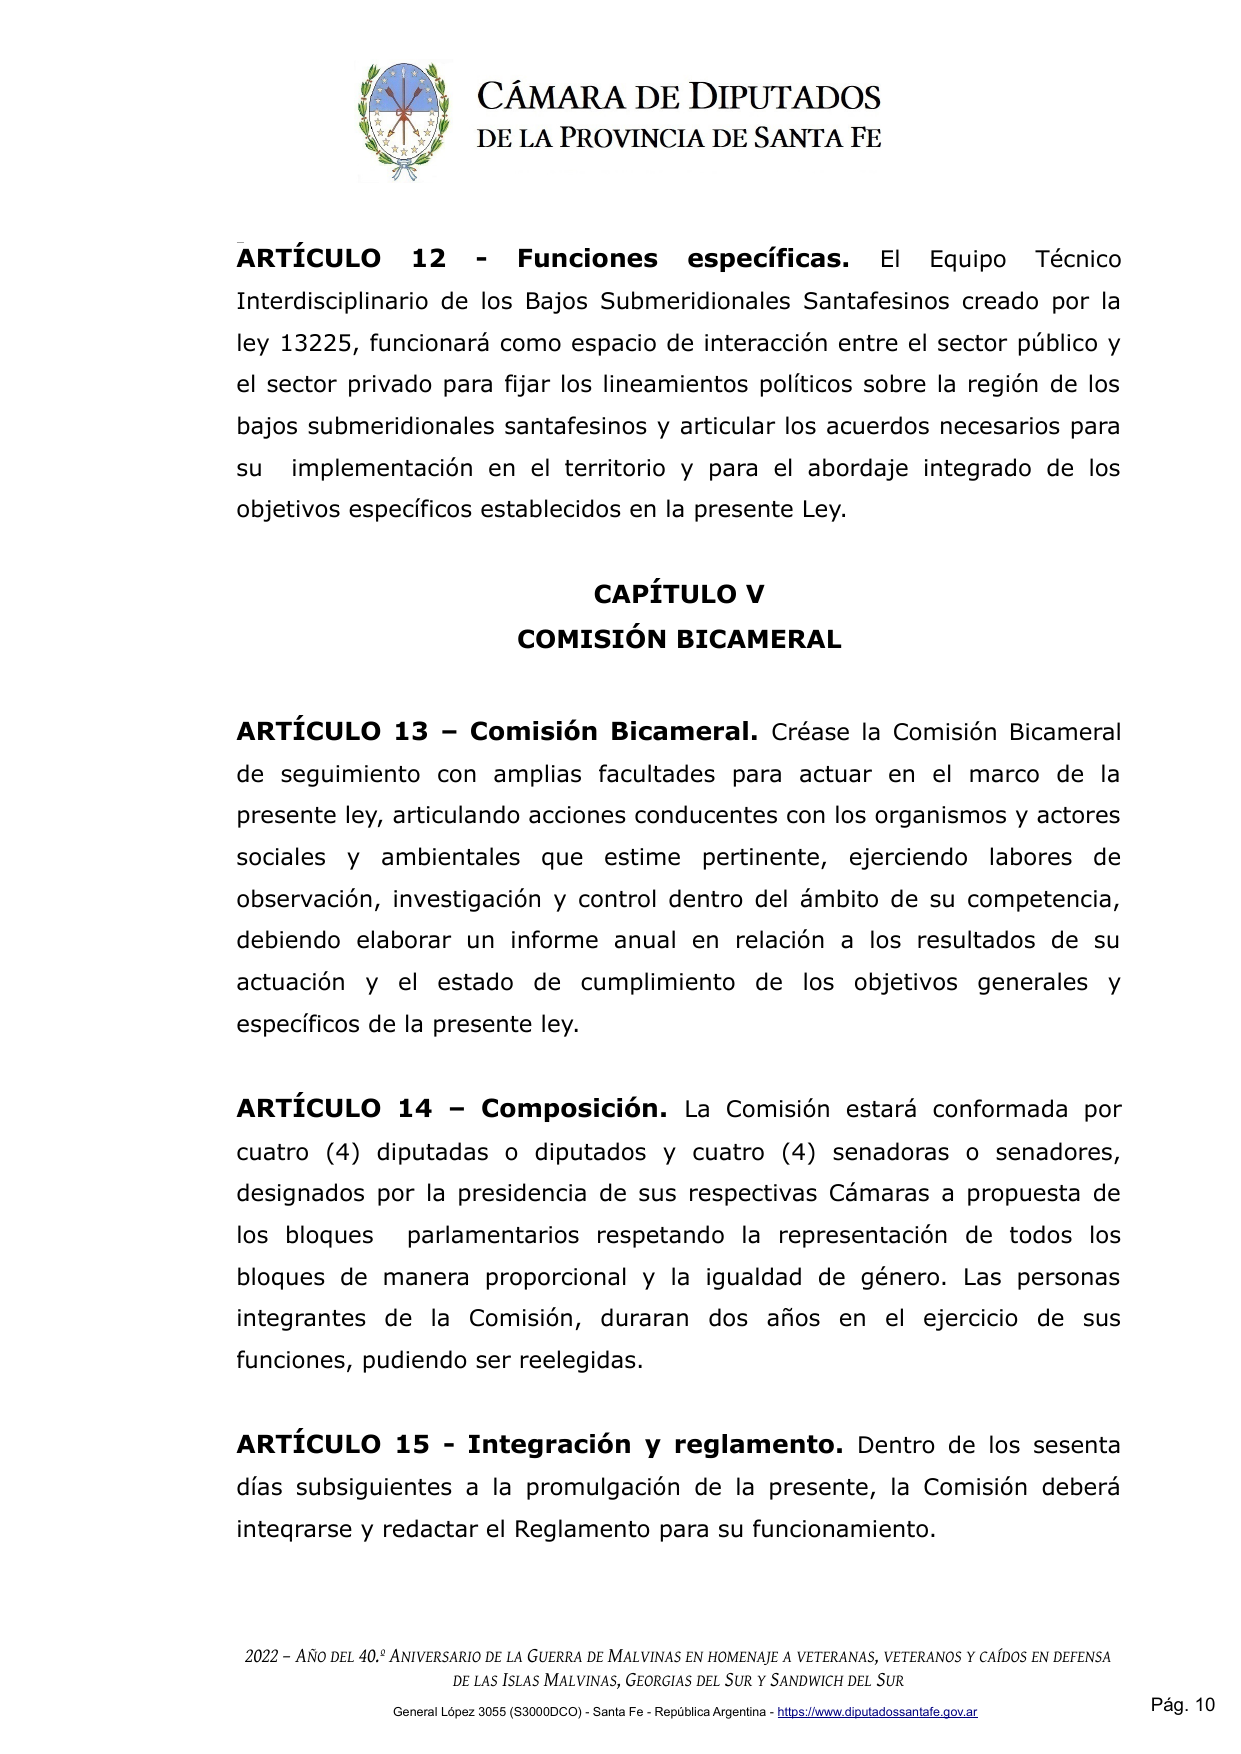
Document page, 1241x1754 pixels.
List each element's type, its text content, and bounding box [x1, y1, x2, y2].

text ARTÍCULO 14 – Composición. La Comisión estará conformada por cuatro (4) diputadas o diputados y cuatro (4) senadoras o senadores, designados por la presidencia de sus respectivas Cámaras a propuesta de los bloques parlamentarios respetando la representación de todos los bloques de manera proporcional y la igualdad de género. Las personas integrantes de la Comisión, duraran dos años en el ejercicio de sus funciones, pudiendo ser reelegidas. [236, 1093, 1122, 1373]
text ARTÍCULO 12 - Funciones específicas. El Equipo Técnico Interdisciplinario de los Bajos Submeridionales Santafesinos creado por la ley 13225, funcionará como espacio de interacción entre el sector público y el sector privado para fijar los lineamientos políticos sobre la región de los bajos submeridionales santafesinos y articular los acuerdos necesarios para su implementación en el territorio y para el abordaje integrado de los objetivos específicos establecidos en la presente Ley. [236, 242, 1122, 523]
picture [354, 59, 886, 183]
text ARTÍCULO 15 - Integración y reglamento. Dentro de los sesenta días subsiguientes a la promulgación de la presente, la Comisión deberá inteqrarse y redactar el Reglamento para su funcionamiento. [236, 1428, 1122, 1542]
text COMISIÓN BICAMERAL [236, 624, 1122, 654]
text CAPÍTULO V [236, 578, 1122, 608]
text ARTÍCULO 13 – Comisión Bicameral. Créase la Comisión Bicameral de seguimiento con amplias facultades para actuar en el marco de la presente ley, articulando acciones conducentes con los organismos y actores sociales y ambientales que estime pertinente, ejerciendo labores de observación, investigación y control dentro del ámbito de su competencia, debiendo elaborar un informe anual en relación a los resultados de su actuación y el estado de cumplimiento de los objetivos generales y específicos de la presente ley. [236, 715, 1122, 1037]
